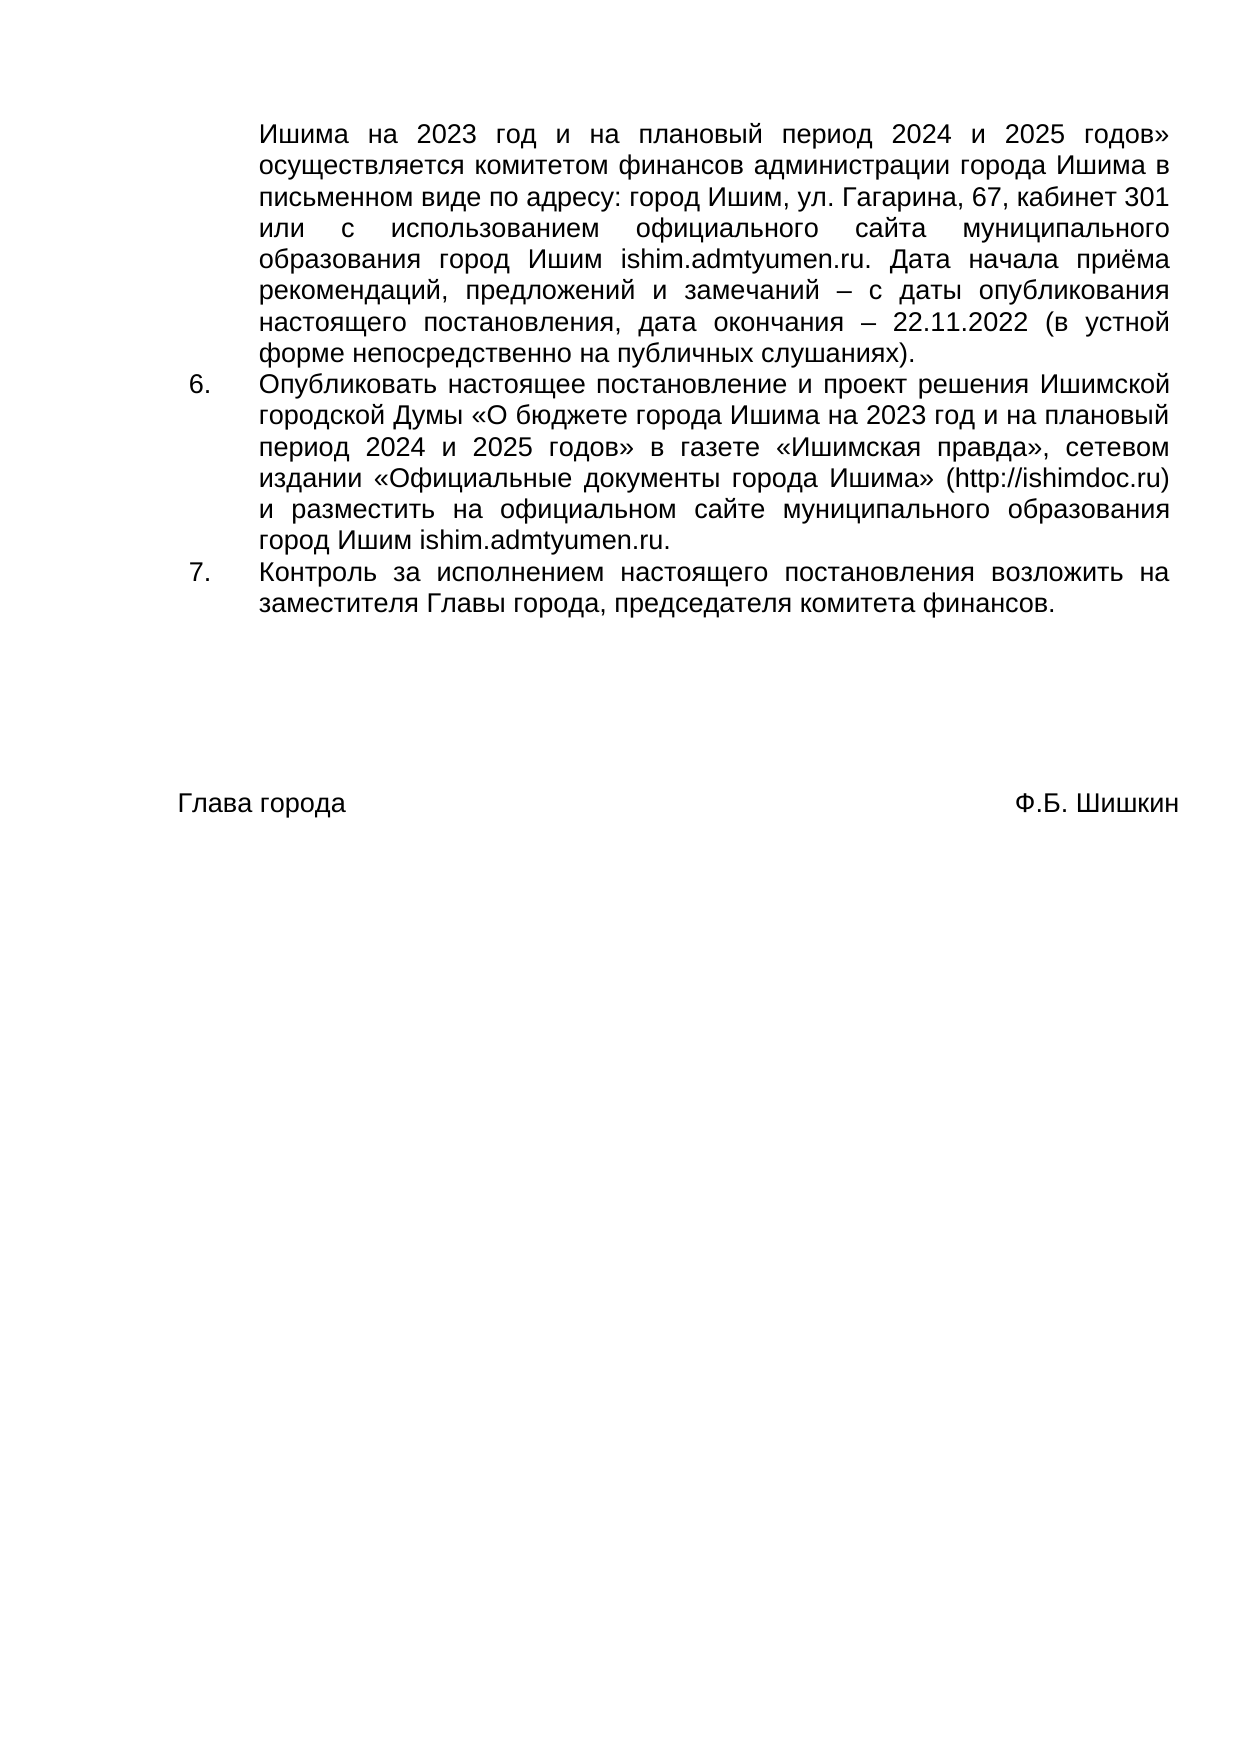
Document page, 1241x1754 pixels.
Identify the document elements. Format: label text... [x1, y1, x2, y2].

table_cell 6. [177, 368, 247, 556]
table_cell Контроль за исполнением настоящего постановления возложить на заместителя Главы города, председателя комитета финансов. [248, 556, 1182, 618]
table_cell Ишима на 2023 год и на плановый период 2024 и 2025 годов» осуществляется комитетом финансов администрации города Ишима в письменном виде по адресу: город Ишим, ул. Гагарина, 67, кабинет 301 или с использованием официального сайта муниципального образования город Ишим ishim.admtyumen.ru. Дата начала приёма рекомендаций, предложений и замечаний – с даты опубликования настоящего постановления, дата окончания – 22.11.2022 (в устной форме непосредственно на публичных слушаниях). [248, 118, 1182, 368]
table_cell 7. [177, 556, 247, 618]
table_cell [177, 118, 247, 368]
text Глава города Ф.Б. Шишкин [177, 787, 1181, 818]
table_cell Опубликовать настоящее постановление и проект решения Ишимской городской Думы «О бюджете города Ишима на 2023 год и на плановый период 2024 и 2025 годов» в газете «Ишимская правда», сетевом издании «Официальные документы города Ишима» (http://ishimdoc.ru) и разместить на официальном сайте муниципального образования город Ишим ishim.admtyumen.ru. [248, 368, 1182, 556]
